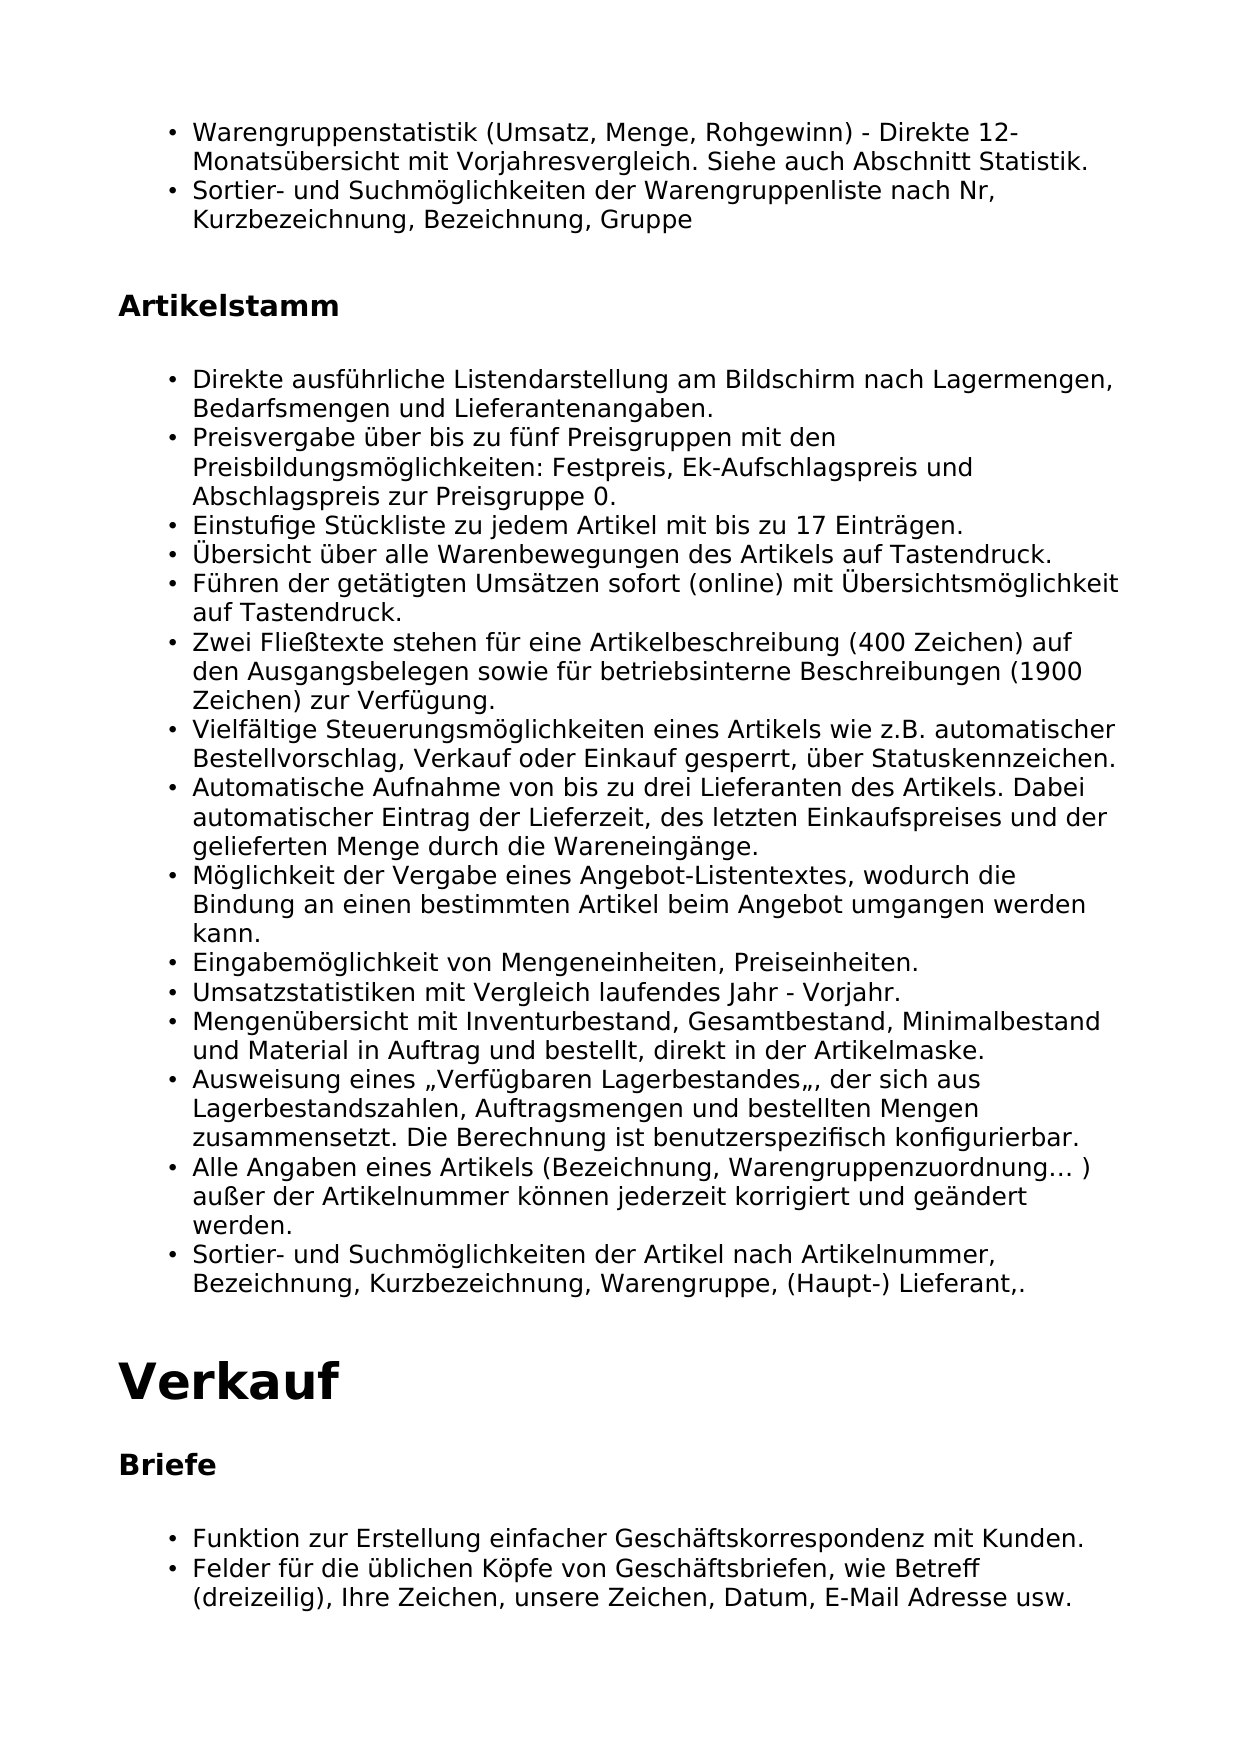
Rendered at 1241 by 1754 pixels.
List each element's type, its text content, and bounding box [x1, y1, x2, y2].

list Alle Angaben eines Artikels (Bezeichnung, Warengruppenzuordnung… ) außer der Artikelnummer können jederzeit korrigiert und geändert werden. [177, 1153, 1122, 1240]
list Preisvergabe über bis zu fünf Preisgruppen mit den Preisbildungsmöglichkeiten: Festpreis, Ek-Aufschlagspreis und Abschlagspreis zur Preisgruppe 0. [177, 423, 1122, 511]
list Sortier- und Suchmöglichkeiten der Warengruppenliste nach Nr, Kurzbezeichnung, Bezeichnung, Gruppe [177, 176, 1122, 235]
list Funktion zur Erstellung einfacher Geschäftskorrespondenz mit Kunden. [177, 1525, 1122, 1554]
list Möglichkeit der Vergabe eines Angebot-Listentextes, wodurch die Bindung an einen bestimmten Artikel beim Angebot umgangen werden kann. [177, 861, 1122, 948]
list Ausweisung eines „Verfügbaren Lagerbestandes„, der sich aus Lagerbestandszahlen, Auftragsmengen und bestellten Mengen zusammensetzt. Die Berechnung ist benutzerspezifisch konfigurierbar. [177, 1065, 1122, 1153]
list Übersicht über alle Warenbewegungen des Artikels auf Tastendruck. [177, 540, 1122, 569]
list Felder für die üblichen Köpfe von Geschäftsbriefen, wie Betreff (dreizeilig), Ihre Zeichen, unsere Zeichen, Datum, E-Mail Adresse usw. [177, 1554, 1122, 1612]
subtitle Briefe [118, 1449, 1122, 1483]
subtitle Artikelstamm [118, 289, 1122, 323]
list Einstufige Stückliste zu jedem Artikel mit bis zu 17 Einträgen. [177, 511, 1122, 540]
list Sortier- und Suchmöglichkeiten der Artikel nach Artikelnummer, Bezeichnung, Kurzbezeichnung, Warengruppe, (Haupt-) Lieferant,. [177, 1240, 1122, 1298]
list Umsatzstatistiken mit Vergleich laufendes Jahr - Vorjahr. [177, 978, 1122, 1007]
list Eingabemöglichkeit von Mengeneinheiten, Preiseinheiten. [177, 948, 1122, 978]
subtitle Verkauf [118, 1353, 1122, 1411]
list Mengenübersicht mit Inventurbestand, Gesamtbestand, Minimalbestand und Material in Auftrag und bestellt, direkt in der Artikelmaske. [177, 1007, 1122, 1065]
list Vielfältige Steuerungsmöglichkeiten eines Artikels wie z.B. automatischer Bestellvorschlag, Verkauf oder Einkauf gesperrt, über Statuskennzeichen. [177, 715, 1122, 773]
list Direkte ausführliche Listendarstellung am Bildschirm nach Lagermengen, Bedarfsmengen und Lieferantenangaben. [177, 365, 1122, 423]
list Zwei Fließtexte stehen für eine Artikelbeschreibung (400 Zeichen) auf den Ausgangsbelegen sowie für betriebsinterne Beschreibungen (1900 Zeichen) zur Verfügung. [177, 628, 1122, 715]
list Automatische Aufnahme von bis zu drei Lieferanten des Artikels. Dabei automatischer Eintrag der Lieferzeit, des letzten Einkaufspreises und der gelieferten Menge durch die Wareneingänge. [177, 773, 1122, 861]
list Warengruppenstatistik (Umsatz, Menge, Rohgewinn) - Direkte 12-Monatsübersicht mit Vorjahresvergleich. Siehe auch Abschnitt Statistik. [177, 118, 1122, 176]
list Führen der getätigten Umsätzen sofort (online) mit Übersichtsmöglichkeit auf Tastendruck. [177, 569, 1122, 628]
